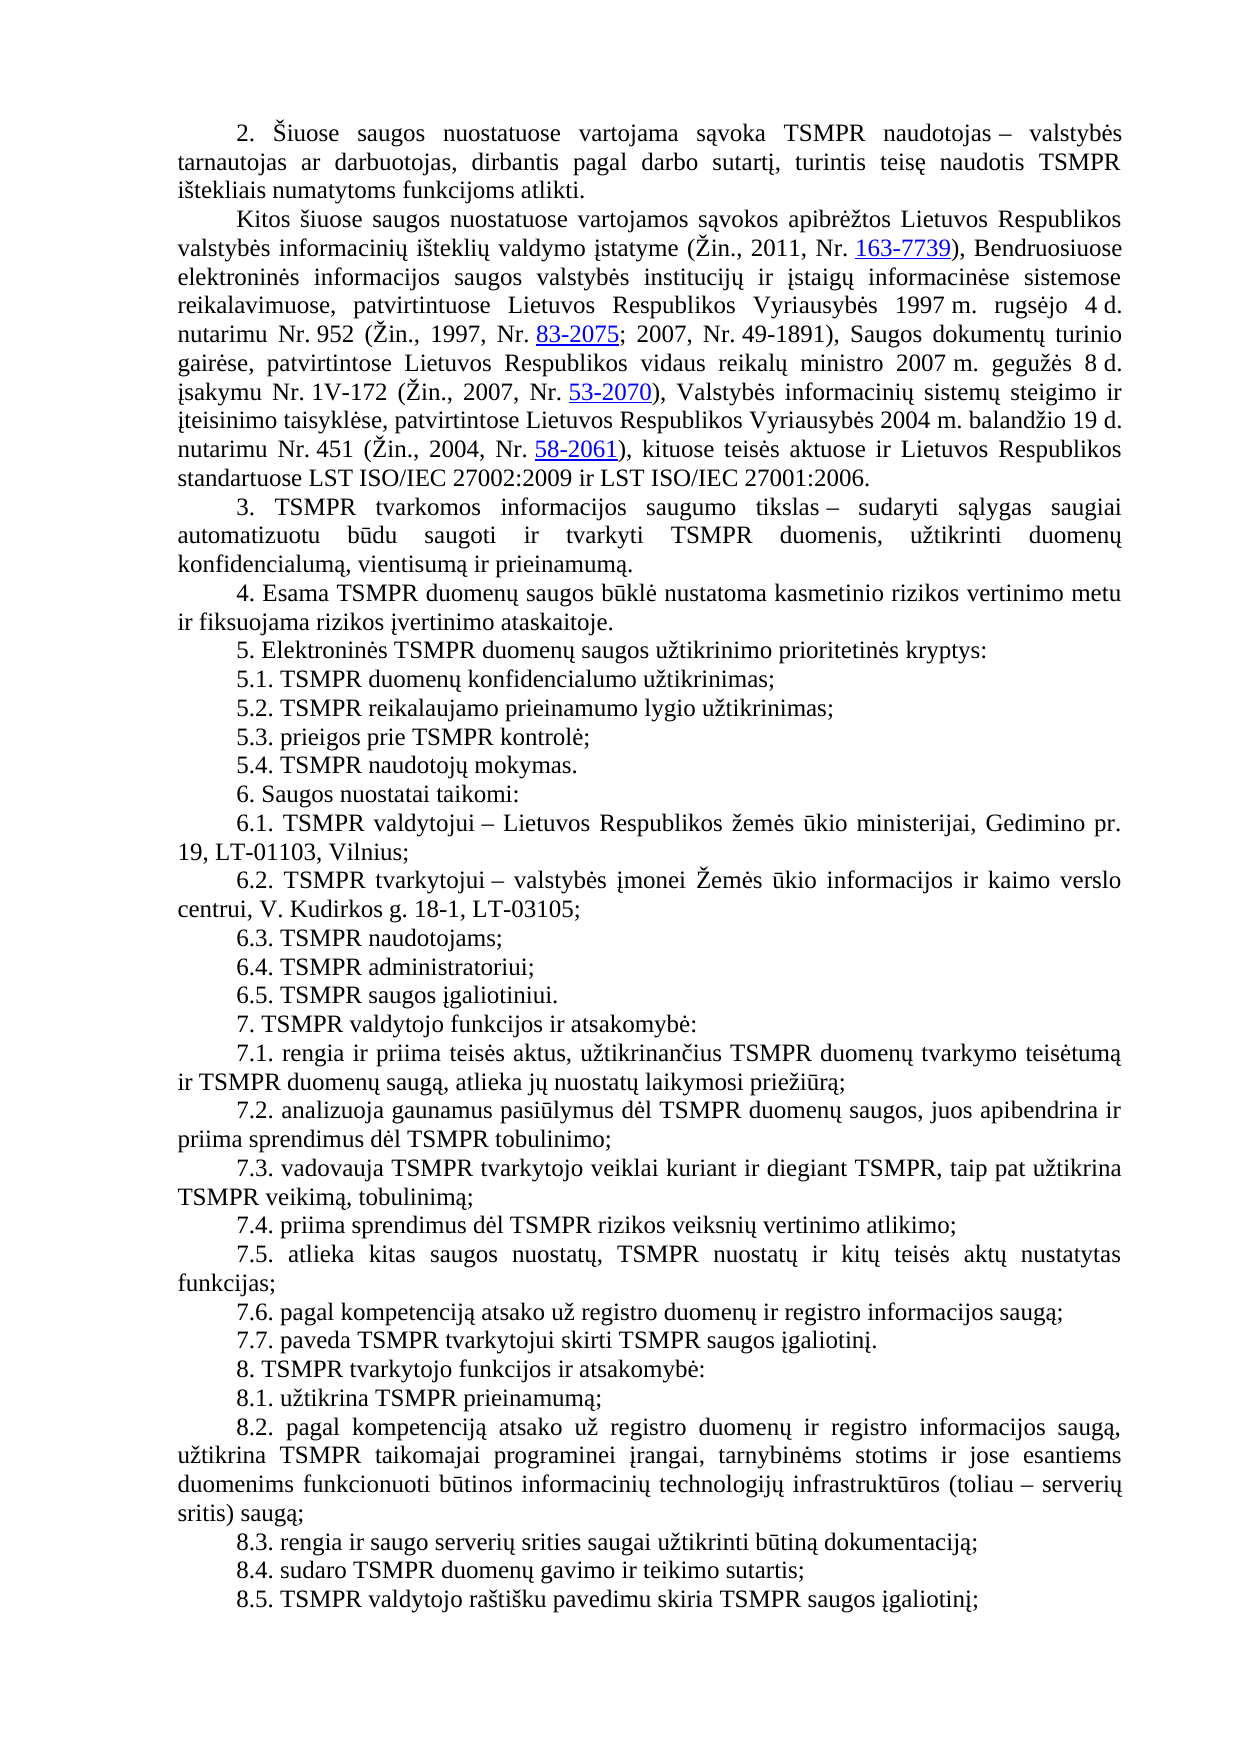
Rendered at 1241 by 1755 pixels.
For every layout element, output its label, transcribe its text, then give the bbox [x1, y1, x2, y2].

text 7.5. atlieka kitas saugos nuostatų, TSMPR nuostatų ir kitų teisės aktų nustatytas funkcijas; [177, 1239, 1122, 1297]
text 8.4. sudaro TSMPR duomenų gavimo ir teikimo sutartis; [177, 1556, 1122, 1584]
text 7.4. priima sprendimus dėl TSMPR rizikos veiksnių vertinimo atlikimo; [177, 1211, 1122, 1239]
text 7. TSMPR valdytojo funkcijos ir atsakomybė: [177, 1009, 1122, 1038]
text 6.4. TSMPR administratoriui; [177, 952, 1122, 981]
text 7.2. analizuoja gaunamus pasiūlymus dėl TSMPR duomenų saugos, juos apibendrina ir priima sprendimus dėl TSMPR tobulinimo; [177, 1096, 1122, 1153]
text 5. Elektroninės TSMPR duomenų saugos užtikrinimo prioritetinės kryptys: [177, 636, 1122, 664]
text 6.5. TSMPR saugos įgaliotiniui. [177, 981, 1122, 1009]
text 7.7. paveda TSMPR tvarkytojui skirti TSMPR saugos įgaliotinį. [177, 1326, 1122, 1354]
text 8. TSMPR tvarkytojo funkcijos ir atsakomybė: [177, 1354, 1122, 1383]
text 3. TSMPR tvarkomos informacijos saugumo tikslas – sudaryti sąlygas saugiai automatizuotu būdu saugoti ir tvarkyti TSMPR duomenis, užtikrinti duomenų konfidencialumą, vientisumą ir prieinamumą. [177, 492, 1122, 578]
text 6. Saugos nuostatai taikomi: [177, 779, 1122, 808]
text 8.3. rengia ir saugo serverių srities saugai užtikrinti būtiną dokumentaciją; [177, 1527, 1122, 1556]
text 7.1. rengia ir priima teisės aktus, užtikrinančius TSMPR duomenų tvarkymo teisėtumą ir TSMPR duomenų saugą, atlieka jų nuostatų laikymosi priežiūrą; [177, 1038, 1122, 1096]
text 5.3. prieigos prie TSMPR kontrolė; [177, 722, 1122, 751]
text 7.6. pagal kompetenciją atsako už registro duomenų ir registro informacijos saugą; [177, 1297, 1122, 1326]
text 4. Esama TSMPR duomenų saugos būklė nustatoma kasmetinio rizikos vertinimo metu ir fiksuojama rizikos įvertinimo ataskaitoje. [177, 578, 1122, 636]
text 7.3. vadovauja TSMPR tvarkytojo veiklai kuriant ir diegiant TSMPR, taip pat užtikrina TSMPR veikimą, tobulinimą; [177, 1153, 1122, 1211]
text 8.5. TSMPR valdytojo raštišku pavedimu skiria TSMPR saugos įgaliotinį; [177, 1584, 1122, 1613]
text 6.1. TSMPR valdytojui – Lietuvos Respublikos žemės ūkio ministerijai, Gedimino pr. 19, LT-01103, Vilnius; [177, 808, 1122, 866]
text 5.1. TSMPR duomenų konfidencialumo užtikrinimas; [177, 664, 1122, 693]
text 6.2. TSMPR tvarkytojui – valstybės įmonei Žemės ūkio informacijos ir kaimo verslo centrui, V. Kudirkos g. 18-1, LT-03105; [177, 866, 1122, 923]
text Kitos šiuose saugos nuostatuose vartojamos sąvokos apibrėžtos Lietuvos Respublikos valstybės informacinių išteklių valdymo įstatyme (Žin., 2011, Nr. 163-7739), Bendruosiuose elektroninės informacijos saugos valstybės institucijų ir įstaigų informacinėse sistemose reikalavimuose, patvirtintuose Lietuvos Respublikos Vyriausybės 1997 m. rugsėjo 4 d. nutarimu Nr. 952 (Žin., 1997, Nr. 83-2075; 2007, Nr. 49-1891), Saugos dokumentų turinio gairėse, patvirtintose Lietuvos Respublikos vidaus reikalų ministro 2007 m. gegužės 8 d. įsakymu Nr. 1V-172 (Žin., 2007, Nr. 53-2070), Valstybės informacinių sistemų steigimo ir įteisinimo taisyklėse, patvirtintose Lietuvos Respublikos Vyriausybės 2004 m. balandžio 19 d. nutarimu Nr. 451 (Žin., 2004, Nr. 58-2061), kituose teisės aktuose ir Lietuvos Respublikos standartuose LST ISO/IEC 27002:2009 ir LST ISO/IEC 27001:2006. [177, 204, 1122, 492]
text 8.1. užtikrina TSMPR prieinamumą; [177, 1383, 1122, 1412]
text 5.4. TSMPR naudotojų mokymas. [177, 751, 1122, 779]
text 8.2. pagal kompetenciją atsako už registro duomenų ir registro informacijos saugą, užtikrina TSMPR taikomajai programinei įrangai, tarnybinėms stotims ir jose esantiems duomenims funkcionuoti būtinos informacinių technologijų infrastruktūros (toliau – serverių sritis) saugą; [177, 1412, 1122, 1527]
text 6.3. TSMPR naudotojams; [177, 923, 1122, 952]
text 2. Šiuose saugos nuostatuose vartojama sąvoka TSMPR naudotojas – valstybės tarnautojas ar darbuotojas, dirbantis pagal darbo sutartį, turintis teisę naudotis TSMPR ištekliais numatytoms funkcijoms atlikti. [177, 118, 1122, 204]
text 5.2. TSMPR reikalaujamo prieinamumo lygio užtikrinimas; [177, 693, 1122, 722]
